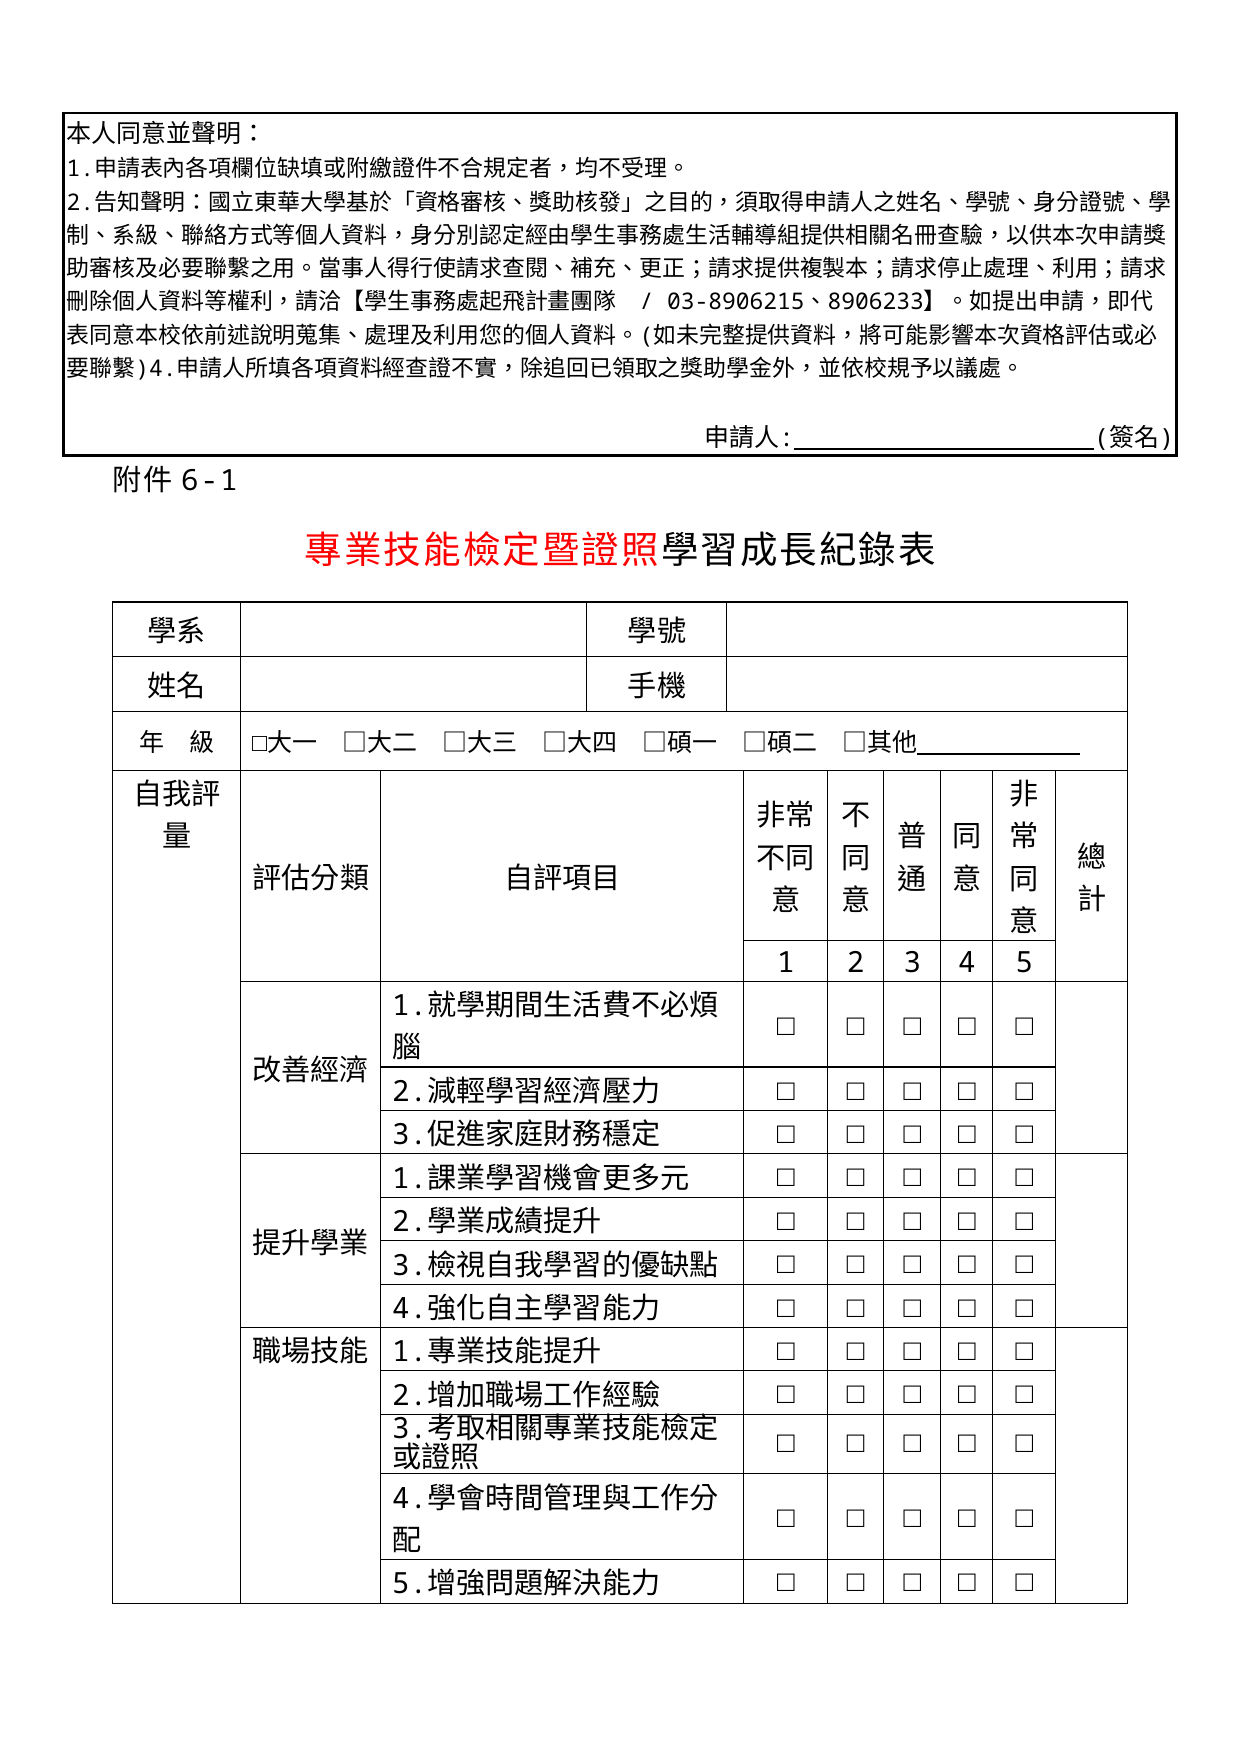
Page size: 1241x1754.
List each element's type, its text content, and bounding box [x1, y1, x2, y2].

table_cell □ [941, 1241, 992, 1283]
table_cell □ [744, 1474, 827, 1559]
table_cell 1.專業技能提升 [381, 1328, 743, 1370]
table_cell □ [828, 1154, 883, 1197]
table_cell □ [993, 1241, 1055, 1283]
table_header [727, 603, 1127, 656]
table_cell □ [828, 1415, 883, 1473]
table_cell □ [941, 1474, 992, 1559]
table_cell [1056, 982, 1127, 1153]
table_cell □ [993, 1285, 1055, 1327]
table_cell □ [828, 1198, 883, 1240]
table_cell □ [941, 1328, 992, 1370]
table_cell □ [993, 1415, 1055, 1473]
table_cell □ [941, 1560, 992, 1602]
table_cell 4.強化自主學習能力 [381, 1285, 743, 1327]
table_cell □ [941, 1285, 992, 1327]
table_cell □ [993, 1371, 1055, 1414]
table_cell □ [993, 1111, 1055, 1153]
table_cell □ [828, 1068, 883, 1110]
table_cell 非常同意 [993, 771, 1055, 940]
table_cell 手機 [587, 657, 726, 711]
table_cell 改善經濟 [241, 982, 380, 1153]
table_cell □ [744, 1328, 827, 1370]
table_cell 5 [993, 941, 1055, 981]
table_cell □ [744, 1371, 827, 1414]
table_header [241, 603, 586, 656]
table_cell □ [941, 1198, 992, 1240]
text 專業技能檢定暨證照學習成長紀錄表 [112, 520, 1128, 574]
table_cell □ [744, 1285, 827, 1327]
table_cell □ [744, 1415, 827, 1473]
table_cell 3 [884, 941, 940, 981]
table_cell □ [993, 1068, 1055, 1110]
table_cell □大一 □大二 □大三 □大四 □碩一 □碩二 □其他 [241, 712, 1127, 770]
table_cell 本人同意並聲明： 1.申請表內各項欄位缺填或附繳證件不合規定者，均不受理。 2.告知聲明：國立東華大學基於「資格審核、獎助核發」之目的，須取得申請人之姓名、學號、身分證號、學制、系級、聯絡方式等個人資料，身分別認定經由學生事務處生活輔導組提供相關名冊查驗，以供本次申請獎助審核及必要聯繫之用。當事人得行使請求查閱、補充、更正；請求提供複製本；請求停止處理、利用；請求刪除個人資料等權利，請洽【學生事務處起飛計畫團隊 / 03-8906215、8906233】。如提出申請，即代表同意本校依前述說明蒐集、處理及利用您的個人資料。(如未完整提供資料，將可能影響本次資格評估或必要聯繫)4.申請人所填各項資料經查證不實，除追回已領取之獎助學金外，並依校規予以議處。 申請人: (簽名) [65, 114, 1175, 453]
table_cell [1056, 1154, 1127, 1327]
table_cell 總計 [1056, 771, 1127, 981]
table_header 學號 [587, 603, 726, 656]
table_cell □ [993, 1474, 1055, 1559]
table_cell □ [993, 1560, 1055, 1602]
table_cell □ [828, 1111, 883, 1153]
table_cell □ [993, 982, 1055, 1066]
table_cell □ [884, 1328, 940, 1370]
table_header 學系 [113, 603, 240, 656]
table_cell 2 [828, 941, 883, 981]
table_cell [1056, 1328, 1127, 1602]
table_cell 姓名 [113, 657, 240, 711]
table_cell [727, 657, 1127, 711]
table_cell □ [884, 1241, 940, 1283]
table_cell □ [884, 1560, 940, 1602]
table_cell 提升學業 [241, 1154, 380, 1327]
table_cell □ [828, 1285, 883, 1327]
table_cell □ [884, 1415, 940, 1473]
table_cell □ [884, 1111, 940, 1153]
table_cell □ [941, 1111, 992, 1153]
table_cell □ [828, 1474, 883, 1559]
table_cell □ [744, 1068, 827, 1110]
table_cell 3.促進家庭財務穩定 [381, 1111, 743, 1153]
table_cell □ [828, 982, 883, 1066]
text 附件6-1 [112, 457, 1128, 499]
table_cell 2.增加職場工作經驗 [381, 1371, 743, 1414]
table_cell 自評項目 [381, 771, 743, 981]
table_cell 普通 [884, 771, 940, 940]
table_cell [241, 657, 586, 711]
table_cell 4 [941, 941, 992, 981]
table_cell □ [744, 1241, 827, 1283]
table_cell 5.增強問題解決能力 [381, 1560, 743, 1602]
table_cell □ [884, 1198, 940, 1240]
table_cell 3.考取相關專業技能檢定或證照 [381, 1415, 743, 1473]
table_cell 評估分類 [241, 771, 380, 981]
table_cell 職場技能 [241, 1328, 380, 1602]
table_cell 同意 [941, 771, 992, 940]
table_cell □ [744, 1111, 827, 1153]
table_cell □ [828, 1328, 883, 1370]
table_cell □ [744, 1560, 827, 1602]
table_cell □ [941, 1068, 992, 1110]
table_cell 2.學業成績提升 [381, 1198, 743, 1240]
table_cell 自我評量 [113, 771, 240, 1602]
table_cell 1.課業學習機會更多元 [381, 1154, 743, 1197]
table_cell 1 [744, 941, 827, 981]
table_cell 3.檢視自我學習的優缺點 [381, 1241, 743, 1283]
table_cell □ [744, 982, 827, 1066]
table_cell 2.減輕學習經濟壓力 [381, 1068, 743, 1110]
table_cell □ [884, 1154, 940, 1197]
table_cell 非常不同意 [744, 771, 827, 940]
table_cell □ [941, 1415, 992, 1473]
table_cell □ [884, 1068, 940, 1110]
table_cell □ [941, 982, 992, 1066]
table_cell □ [744, 1198, 827, 1240]
table_cell □ [941, 1154, 992, 1197]
table_cell □ [884, 1285, 940, 1327]
table_cell 1.就學期間生活費不必煩腦 [381, 982, 743, 1066]
table_cell □ [993, 1154, 1055, 1197]
table_cell □ [828, 1371, 883, 1414]
table_cell □ [828, 1560, 883, 1602]
table_cell □ [993, 1328, 1055, 1370]
table_cell □ [993, 1198, 1055, 1240]
table_cell □ [941, 1371, 992, 1414]
table_cell 不同意 [828, 771, 883, 940]
table_cell 4.學會時間管理與工作分配 [381, 1474, 743, 1559]
table_cell □ [828, 1241, 883, 1283]
table_cell □ [744, 1154, 827, 1197]
table_cell 年 級 [113, 712, 240, 770]
table_cell □ [884, 1371, 940, 1414]
table_cell □ [884, 1474, 940, 1559]
table_cell □ [884, 982, 940, 1066]
